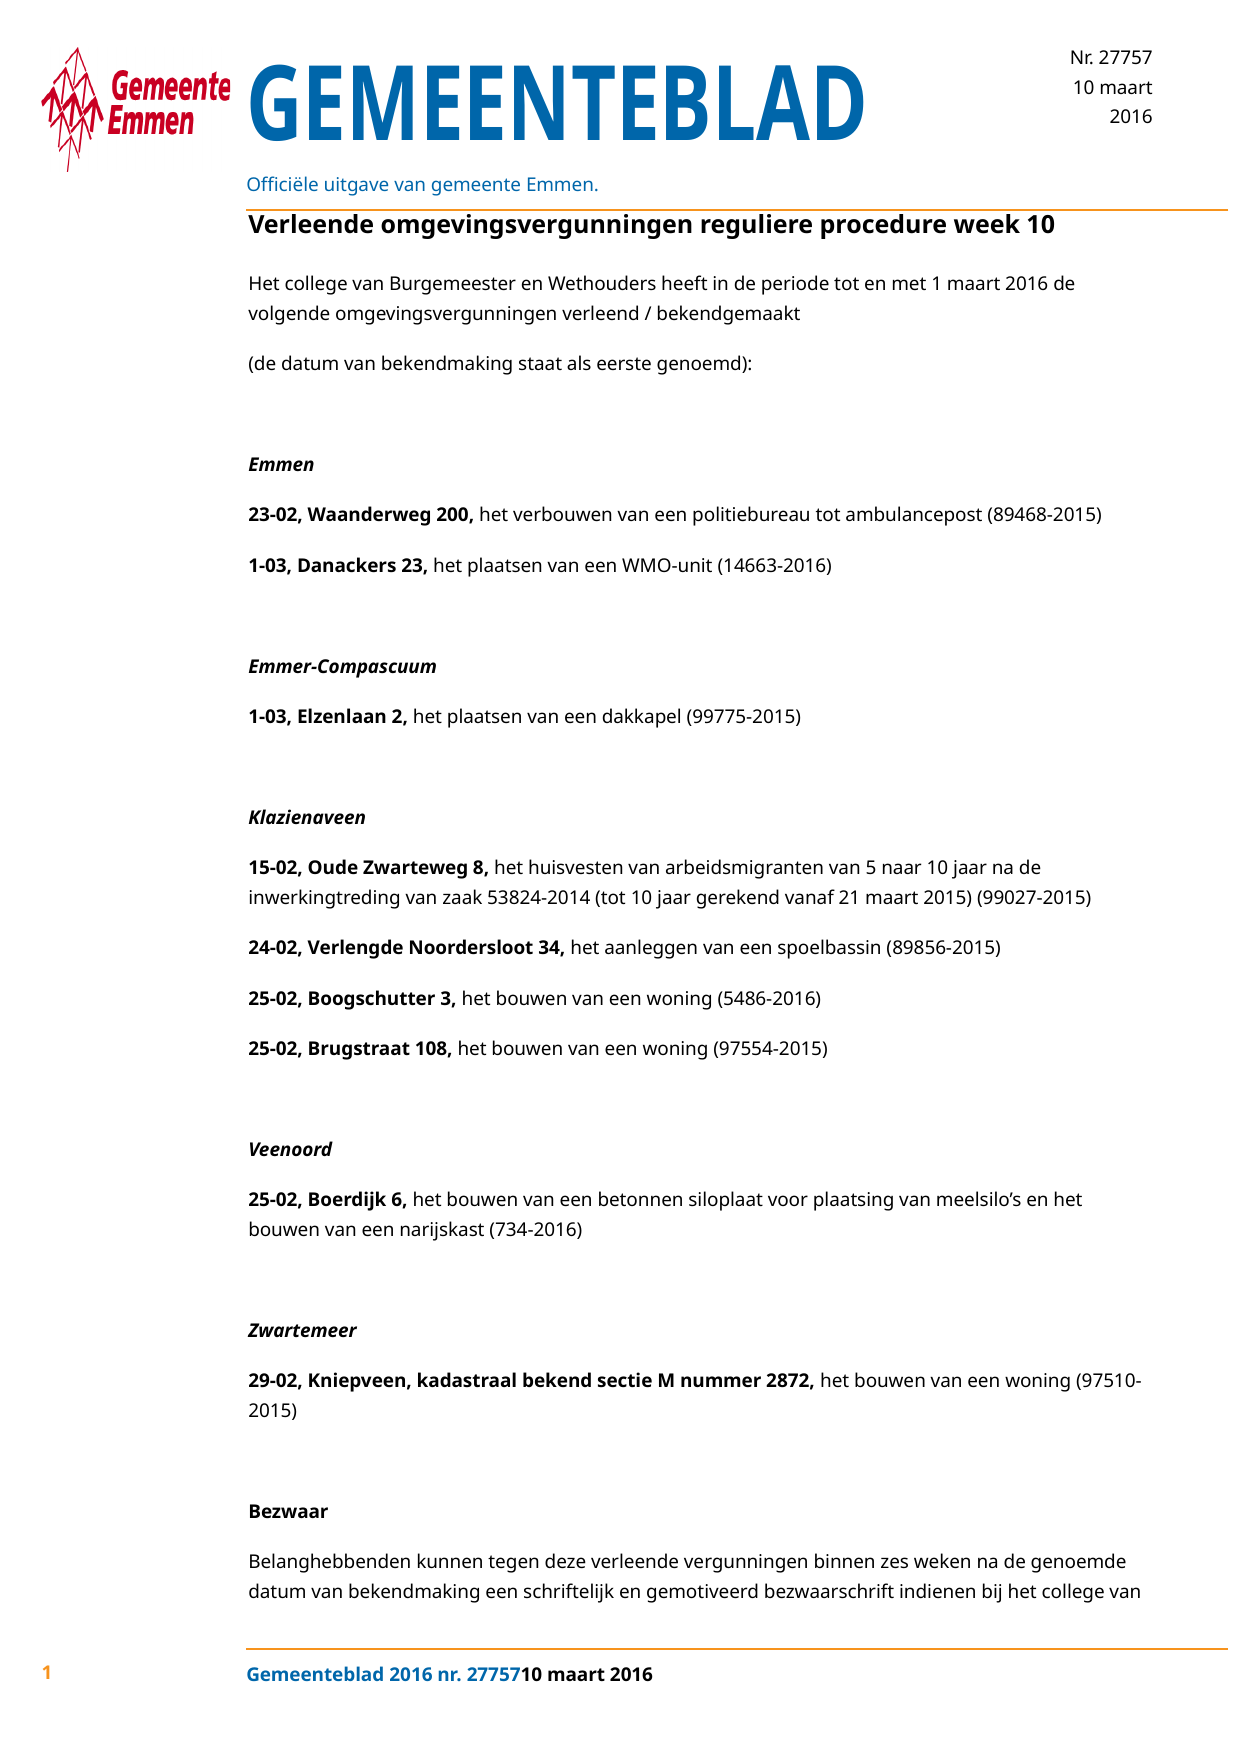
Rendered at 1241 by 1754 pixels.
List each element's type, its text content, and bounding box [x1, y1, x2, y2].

text Klazienaveen [248, 804, 1152, 830]
text 1-03, Elzenlaan 2, het plaatsen van een dakkapel (99775-2015) [248, 703, 1152, 729]
text 15-02, Oude Zwarteweg 8, het huisvesten van arbeidsmigranten van 5 naar 10 jaar na de inwerkingtreding van zaak 53824-2014 (tot 10 jaar gerekend vanaf 21 maart 2015) (99027-2015) [248, 854, 1152, 910]
text Emmen [248, 451, 1152, 477]
text 29-02, Kniepveen, kadastraal bekend sectie M nummer 2872, het bouwen van een woning (97510-2015) [248, 1367, 1152, 1423]
text Veenoord [248, 1136, 1152, 1162]
text 25-02, Boogschutter 3, het bouwen van een woning (5486-2016) [248, 985, 1152, 1011]
text Belanghebbenden kunnen tegen deze verleende vergunningen binnen zes weken na de genoemde datum van bekendmaking een schriftelijk en gemotiveerd bezwaarschrift indienen bij het college van [248, 1548, 1152, 1603]
text 24-02, Verlengde Noordersloot 34, het aanleggen van een spoelbassin (89856-2015) [248, 934, 1152, 960]
text (de datum van bekendmaking staat als eerste genoemd): [248, 350, 1152, 376]
picture [41, 47, 231, 172]
text Bezwaar [248, 1498, 1152, 1523]
text Verleende omgevingsvergunningen reguliere procedure week 10 [248, 211, 1152, 241]
text 25-02, Boerdijk 6, het bouwen van een betonnen siloplaat voor plaatsing van meelsilo’s en het bouwen van een narijskast (734-2016) [248, 1187, 1152, 1242]
text 23-02, Waanderweg 200, het verbouwen van een politiebureau tot ambulancepost (89468-2015) [248, 502, 1152, 527]
text Het college van Burgemeester en Wethouders heeft in de periode tot en met 1 maart 2016 de volgende omgevingsvergunningen verleend / bekendgemaakt [248, 270, 1152, 326]
text Emmer-Compascuum [248, 653, 1152, 678]
text 1-03, Danackers 23, het plaatsen van een WMO-unit (14663-2016) [248, 552, 1152, 578]
text 25-02, Brugstraat 108, het bouwen van een woning (97554-2015) [248, 1035, 1152, 1061]
text Zwartemeer [248, 1317, 1152, 1343]
